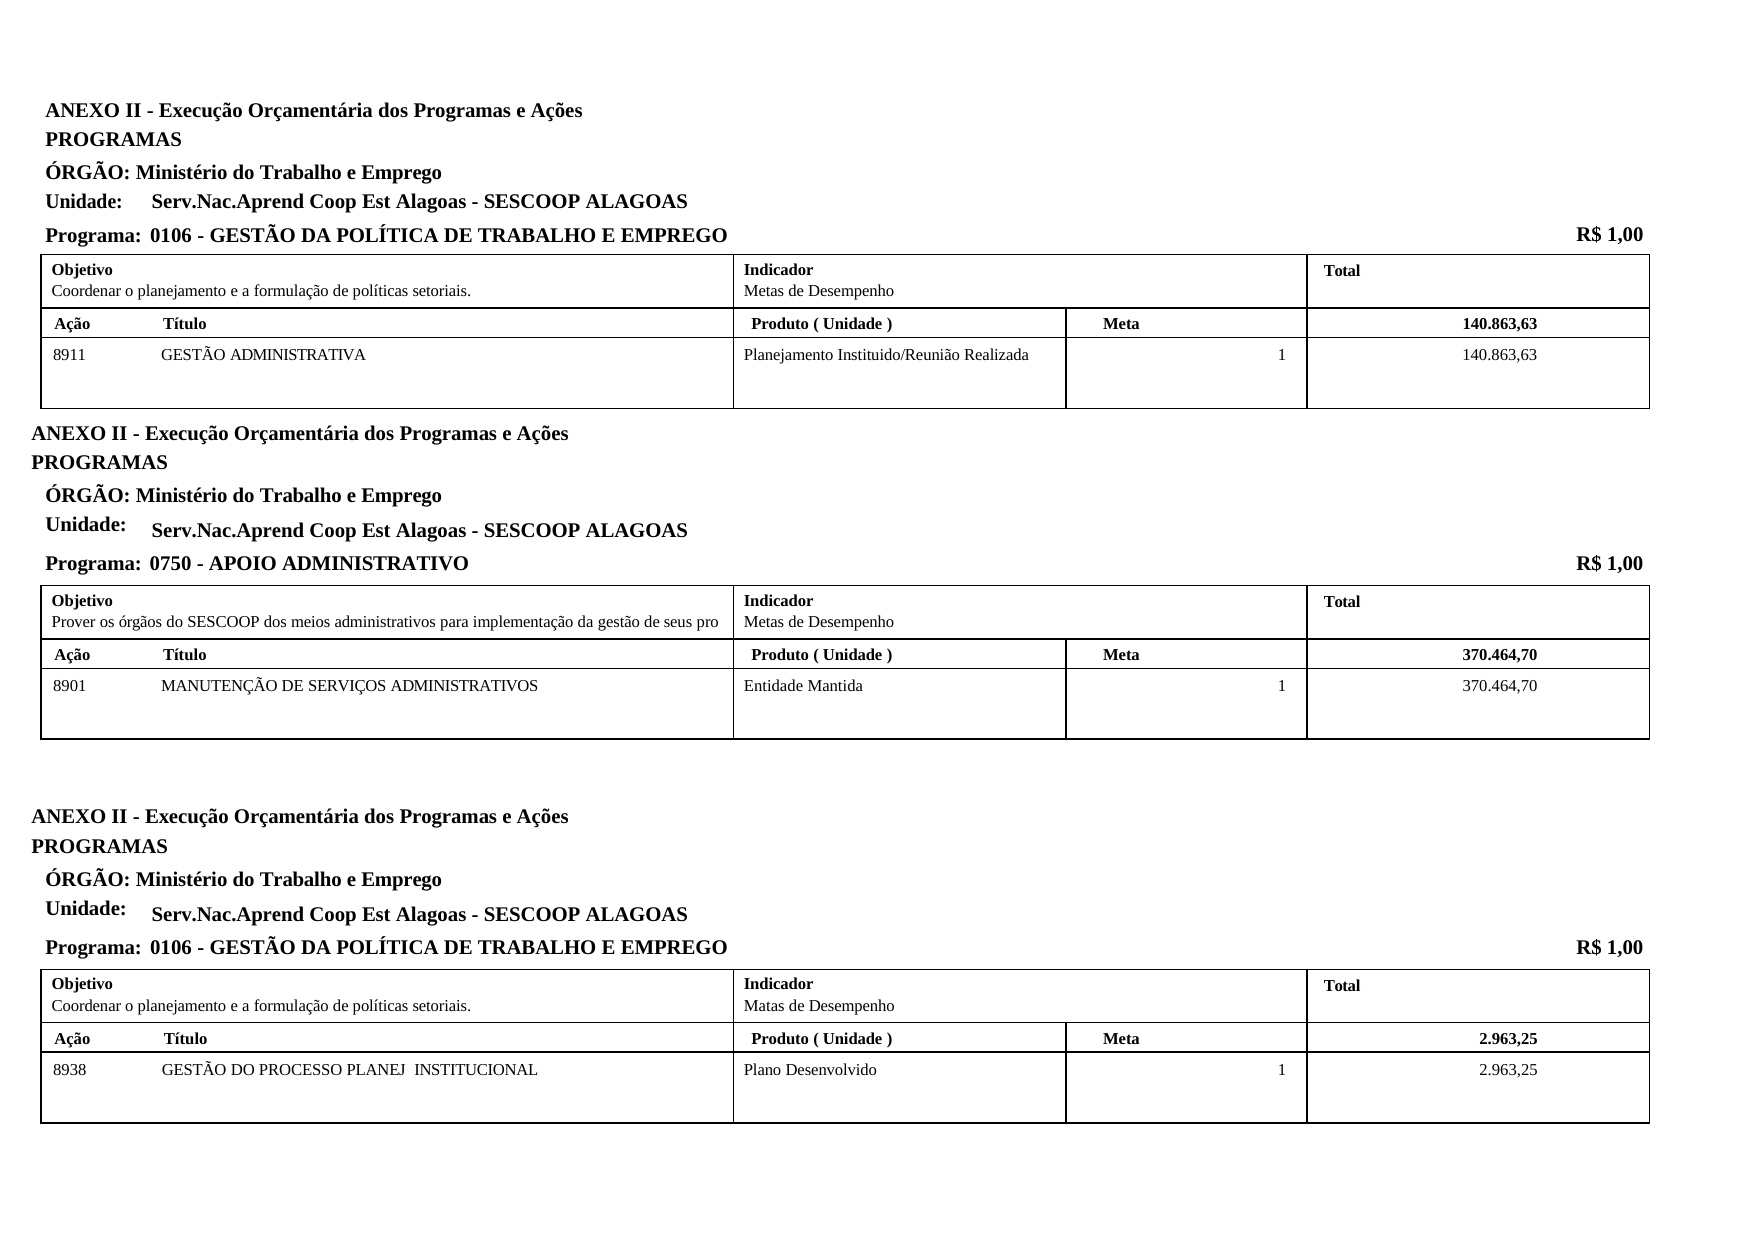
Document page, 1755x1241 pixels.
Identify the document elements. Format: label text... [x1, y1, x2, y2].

table_header Total [1308, 970, 1649, 1022]
table_header Total [1308, 586, 1649, 638]
table_cell 8938 [42, 1053, 127, 1122]
table_header Total [1308, 255, 1649, 307]
table_cell 8901 MANUTENÇÃO DE SERVIÇOS ADMINISTRATIVOS [42, 669, 733, 738]
table_cell 8911 GESTÃO ADMINISTRATIVA [42, 338, 733, 407]
table_header Indicador Metas de Desempenho [734, 255, 1306, 307]
text Programa: 0106 - GESTÃO DA POLÍTICA DE TRABALHO E EMPREGO R$ 1,00 [45, 935, 1662, 959]
text ANEXO II - Execução Orçamentária dos Programas e Ações PROGRAMAS [31, 421, 711, 474]
table_cell 1 [1067, 1053, 1306, 1122]
text Programa: 0750 - APOIO ADMINISTRATIVO R$ 1,00 [45, 551, 1662, 575]
table_cell 1 [1067, 338, 1306, 407]
table_cell 370.464,70 [1308, 669, 1649, 738]
table_cell Título [127, 1023, 733, 1051]
table_cell Ação Título [42, 309, 733, 336]
table_cell Entidade Mantida [734, 669, 1065, 738]
table_cell 370.464,70 [1308, 640, 1649, 667]
table_header Indicador Matas de Desempenho [734, 970, 1306, 1022]
table_header Objetivo Prover os órgãos do SESCOOP dos meios administrativos para implementação da gestão de seus pro [42, 586, 733, 638]
table_cell Meta [1067, 309, 1306, 336]
text ÓRGÃO: Ministério do Trabalho e Emprego [45, 867, 1662, 891]
table_cell 2.963,25 [1308, 1023, 1649, 1051]
table_cell Produto ( Unidade ) [734, 640, 1065, 667]
table_cell Plano Desenvolvido [734, 1053, 1065, 1122]
table_cell Planejamento Instituido/Reunião Realizada [734, 338, 1065, 407]
table_cell 140.863,63 [1308, 338, 1649, 407]
table_header Indicador Metas de Desempenho [734, 586, 1306, 638]
table_cell Produto ( Unidade ) [734, 1023, 1065, 1051]
table_cell 2.963,25 [1308, 1053, 1649, 1122]
table_cell 1 [1067, 669, 1306, 738]
table_cell Produto ( Unidade ) [734, 309, 1065, 336]
table_cell Meta [1067, 640, 1306, 667]
table_cell Meta [1067, 1023, 1306, 1051]
table_cell 140.863,63 [1308, 309, 1649, 336]
text Serv.Nac.Aprend Coop Est Alagoas - SESCOOP ALAGOAS [151, 902, 1662, 926]
text ANEXO II - Execução Orçamentária dos Programas e Ações PROGRAMAS [31, 804, 711, 858]
text Serv.Nac.Aprend Coop Est Alagoas - SESCOOP ALAGOAS [151, 518, 1662, 542]
table_cell GESTÃO DO PROCESSO PLANEJ INSTITUCIONAL [127, 1053, 733, 1122]
text Unidade: [45, 512, 127, 536]
table_cell Ação [42, 1023, 127, 1051]
table_header Objetivo Coordenar o planejamento e a formulação de políticas setoriais. [42, 970, 733, 1022]
text ÓRGÃO: Ministério do Trabalho e Emprego [45, 483, 1662, 507]
text Unidade: [45, 896, 127, 920]
table_header Objetivo Coordenar o planejamento e a formulação de políticas setoriais. [42, 255, 733, 307]
table_cell Ação Título [42, 640, 733, 667]
